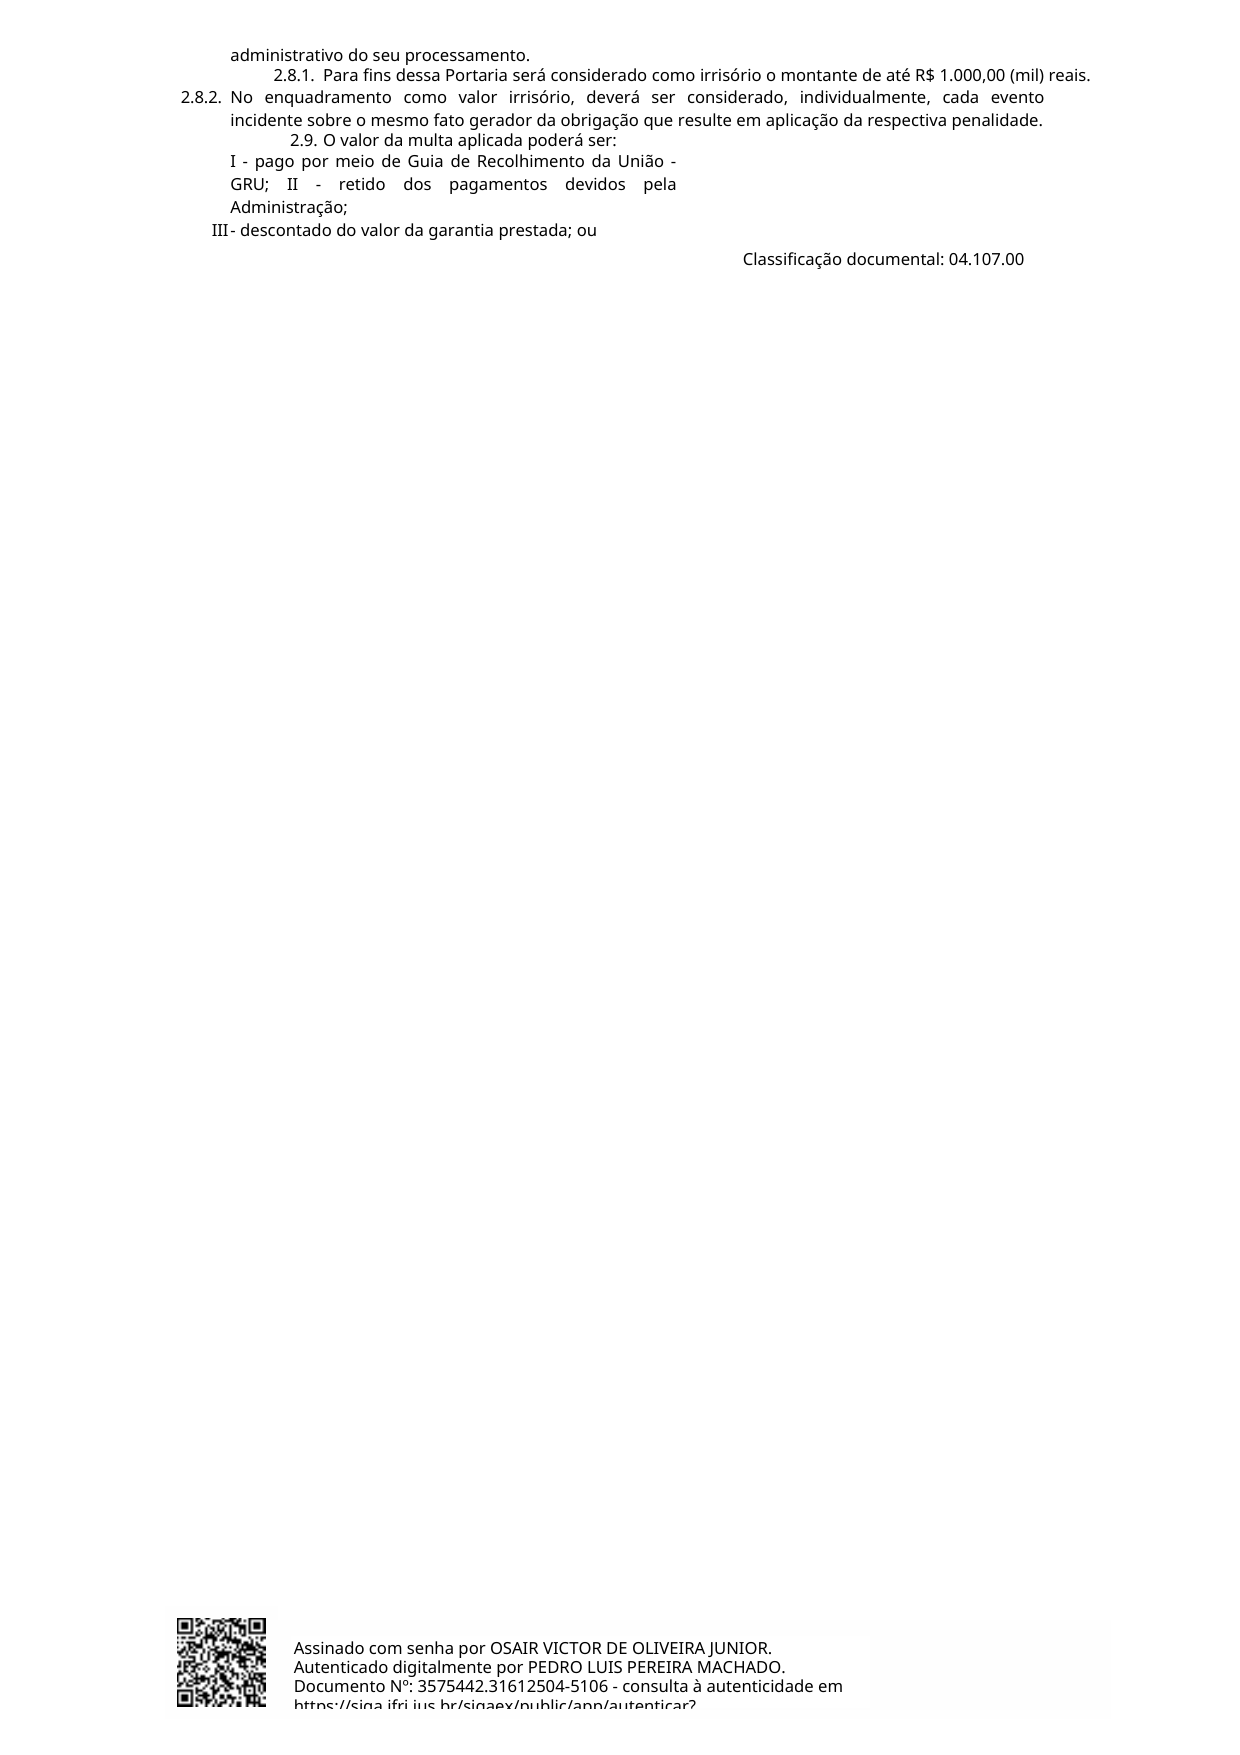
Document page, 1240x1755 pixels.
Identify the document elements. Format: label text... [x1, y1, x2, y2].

list Para fins dessa Portaria será considerado como irrisório o montante de até R$ 1.000,00 (mil) reais. [273, 66, 1227, 86]
list - descontado do valor da garantia prestada; ou [212, 218, 1227, 241]
list No enquadramento como valor irrisório, deverá ser considerado, individualmente, cada evento incidente sobre o mesmo fato gerador da obrigação que resulte em aplicação da respectiva penalidade. [181, 86, 1044, 131]
text I - pago por meio de Guia de Recolhimento da União - GRU; II - retido dos pagamentos devidos pela Administração; [230, 150, 677, 218]
list administrativo do seu processamento. [197, 44, 1044, 66]
text Classificação documental: 04.107.00 [743, 248, 1227, 270]
list O valor da multa aplicada poderá ser: [290, 131, 1227, 150]
